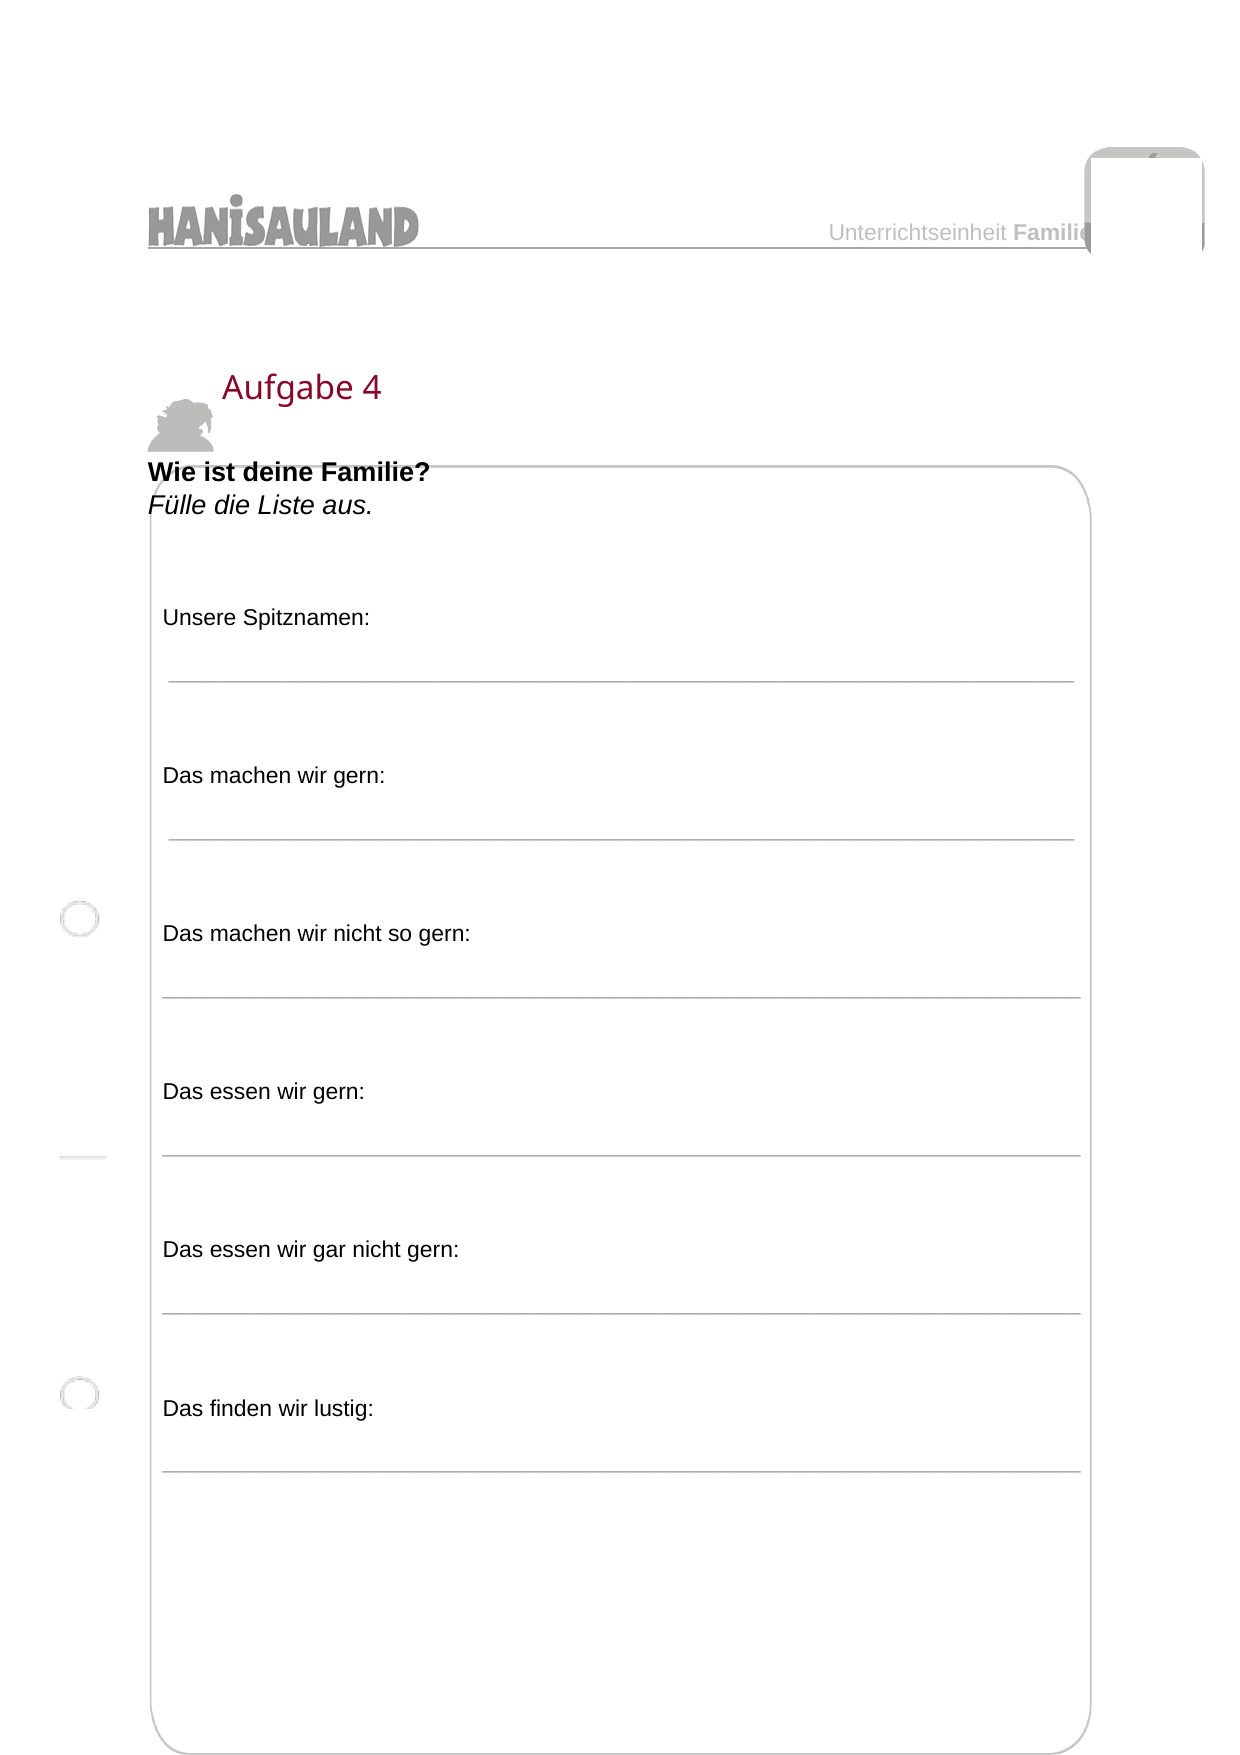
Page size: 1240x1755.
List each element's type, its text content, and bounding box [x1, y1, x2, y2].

text Aufgabe 4 [148, 364, 1092, 451]
text Wie ist deine Familie? [148, 451, 1092, 489]
